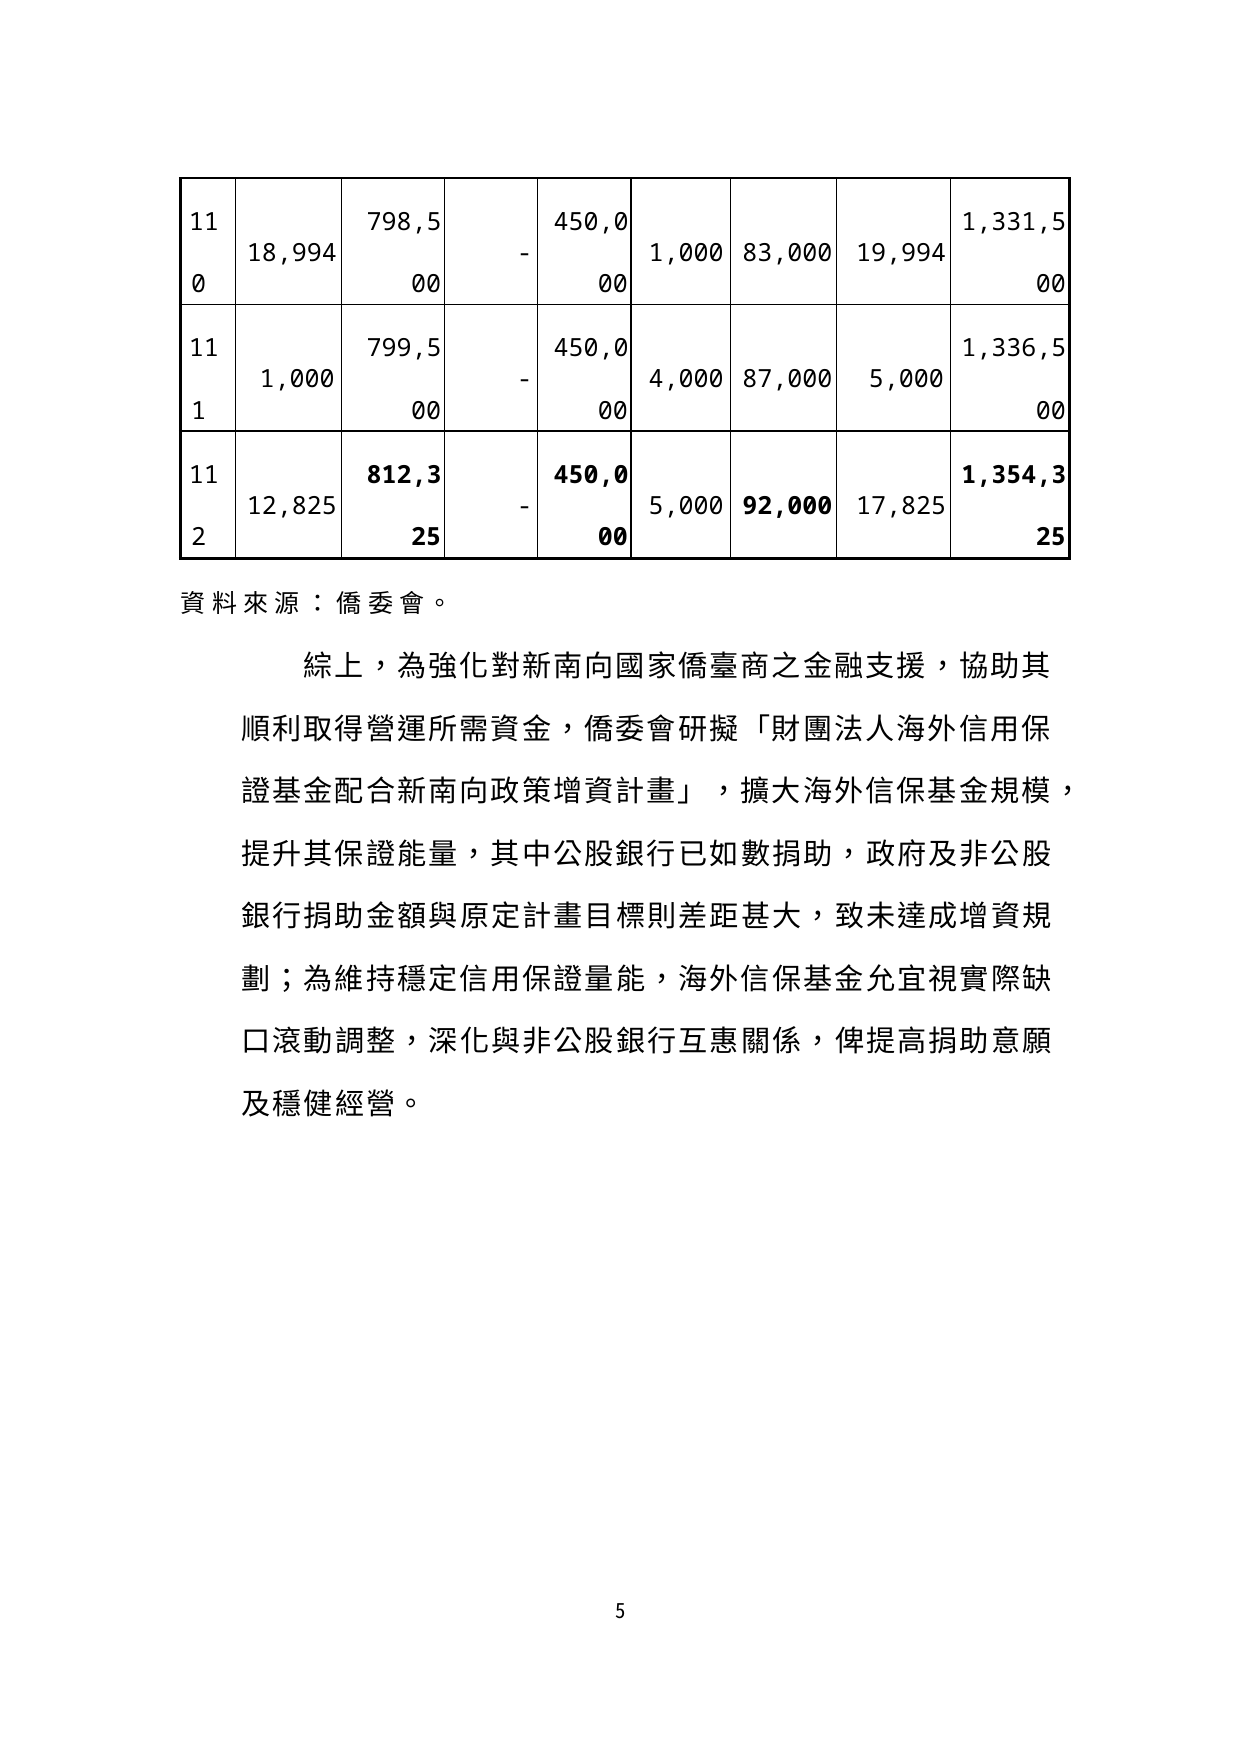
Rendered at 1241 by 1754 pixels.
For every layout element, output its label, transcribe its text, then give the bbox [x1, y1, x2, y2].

table_cell - [445, 432, 537, 557]
table_cell 1,354,325 [951, 432, 1068, 557]
text 綜上，為強化對新南向國家僑臺商之金融支援，協助其順利取得營運所需資金，僑委會研擬「財團法人海外信用保證基金配合新南向政策增資計畫」，擴大海外信保基金規模，提升其保證能量，其中公股銀行已如數捐助，政府及非公股銀行捐助金額與原定計畫目標則差距甚大，致未達成增資規劃；為維持穩定信用保證量能，海外信保基金允宜視實際缺口滾動調整，深化與非公股銀行互惠關係，俾提高捐助意願及穩健經營。 [236, 622, 1063, 1122]
table_cell 798,500 [342, 179, 444, 304]
table_cell - [445, 179, 537, 304]
table_cell 92,000 [731, 432, 836, 557]
table_cell 4,000 [632, 305, 730, 430]
table_cell 111 [182, 305, 235, 430]
table_cell 450,000 [538, 305, 630, 430]
table_cell 1,000 [236, 305, 341, 430]
table_cell 1,000 [632, 179, 730, 304]
table_cell 450,000 [538, 179, 630, 304]
table_cell 112 [182, 432, 235, 557]
table_cell 450,000 [538, 432, 630, 557]
table_cell 5,000 [632, 432, 730, 557]
table_cell 12,825 [236, 432, 341, 557]
table_cell - [445, 305, 537, 430]
table_cell 18,994 [236, 179, 341, 304]
text 資料來源：僑委會。 [177, 560, 1063, 622]
table_cell 110 [182, 179, 235, 304]
table_cell 812,325 [342, 432, 444, 557]
table_cell 799,500 [342, 305, 444, 430]
table_cell 19,994 [837, 179, 950, 304]
table_cell 17,825 [837, 432, 950, 557]
table_cell 83,000 [731, 179, 836, 304]
table_cell 5,000 [837, 305, 950, 430]
table_cell 1,336,500 [951, 305, 1068, 430]
table_cell 87,000 [731, 305, 836, 430]
table_cell 1,331,500 [951, 179, 1068, 304]
